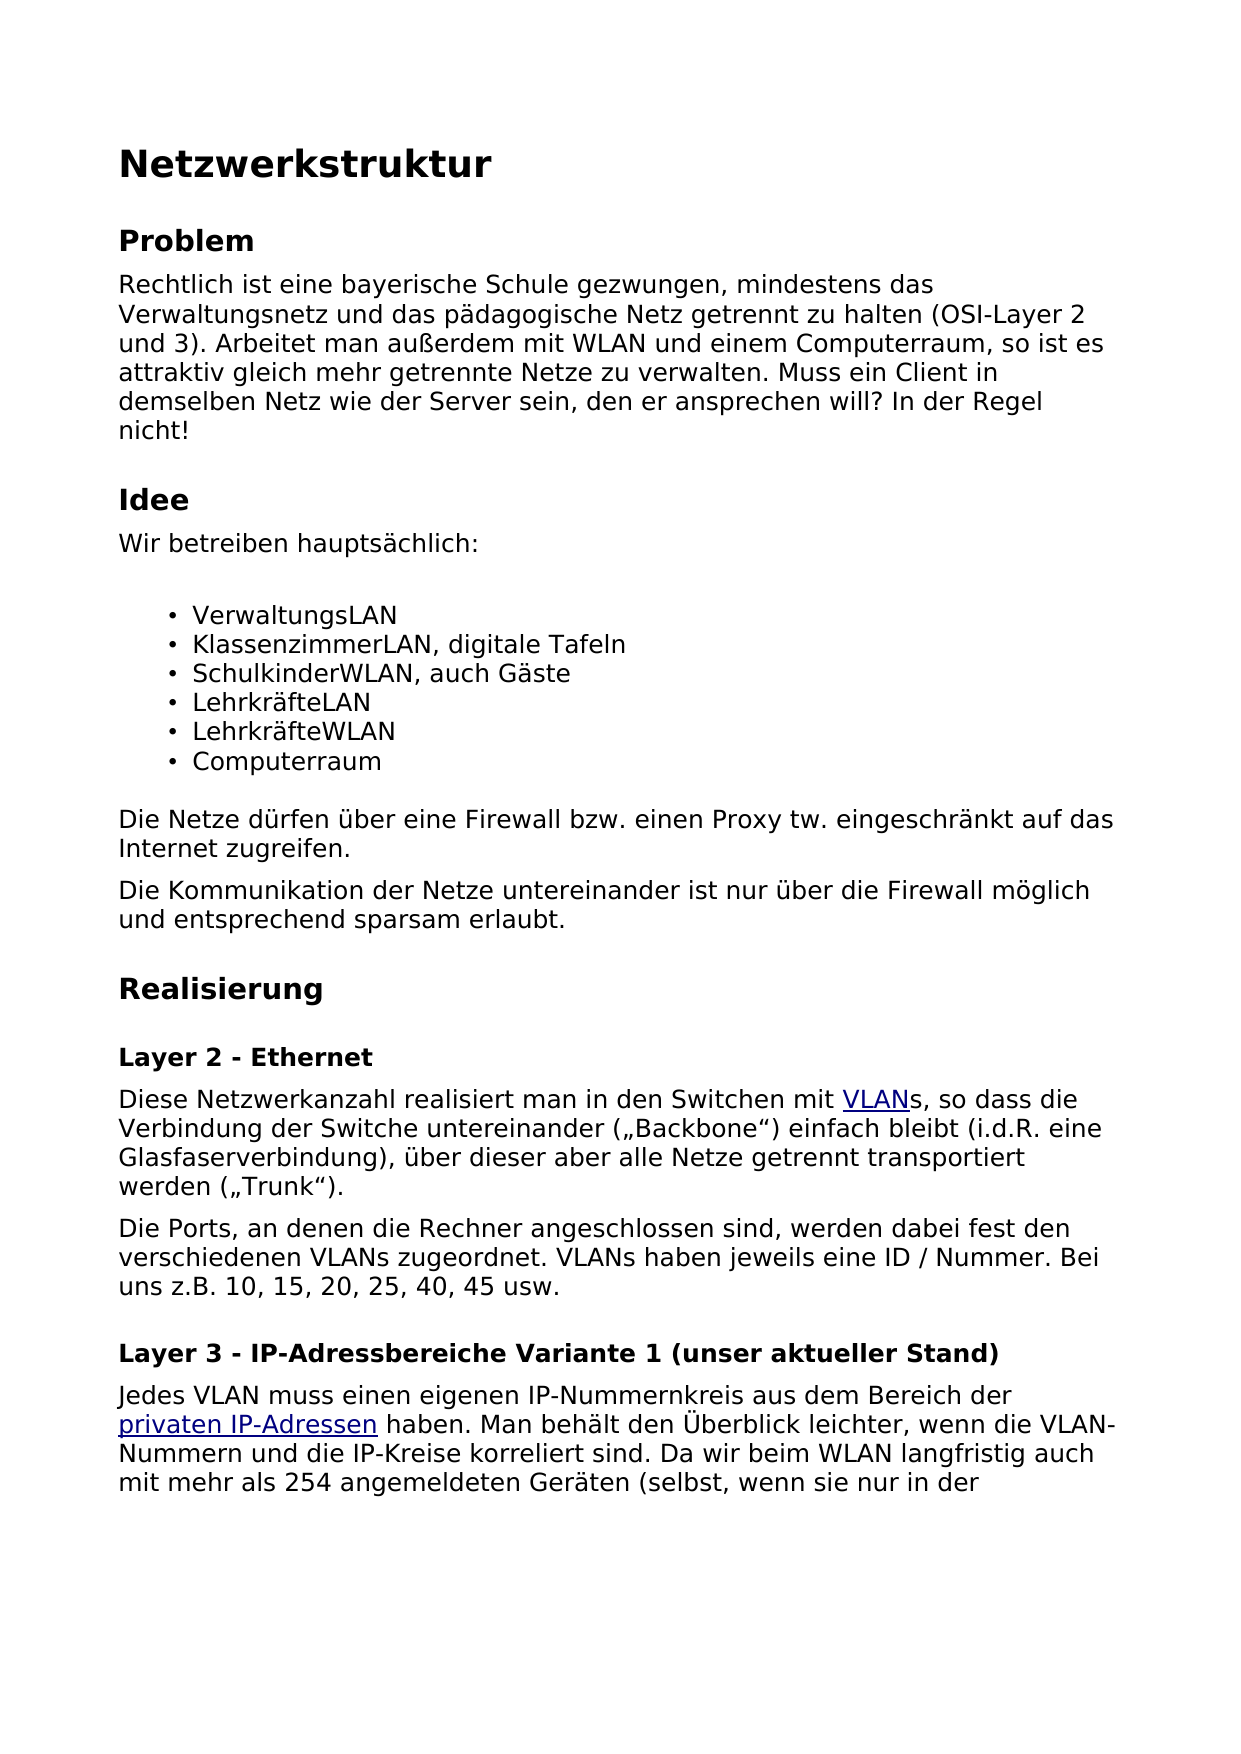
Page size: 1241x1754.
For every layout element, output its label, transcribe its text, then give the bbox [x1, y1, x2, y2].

subtitle Idee [118, 483, 1122, 517]
subtitle Problem [118, 224, 1122, 258]
text Diese Netzwerkanzahl realisiert man in den Switchen mit VLANs, so dass die Verbindung der Switche untereinander („Backbone“) einfach bleibt (i.d.R. eine Glasfaserverbindung), über dieser aber alle Netze getrennt transportiert werden („Trunk“). [118, 1085, 1122, 1202]
text Rechtlich ist eine bayerische Schule gezwungen, mindestens das Verwaltungsnetz und das pädagogische Netz getrennt zu halten (OSI-Layer 2 und 3). Arbeitet man außerdem mit WLAN und einem Computerraum, so ist es attraktiv gleich mehr getrennte Netze zu verwalten. Muss ein Client in demselben Netz wie der Server sein, den er ansprechen will? In der Regel nicht! [118, 271, 1122, 446]
text Die Ports, an denen die Rechner angeschlossen sind, werden dabei fest den verschiedenen VLANs zugeordnet. VLANs haben jeweils eine ID / Nummer. Bei uns z.B. 10, 15, 20, 25, 40, 45 usw. [118, 1214, 1122, 1302]
list SchulkinderWLAN, auch Gäste [177, 659, 1122, 688]
list LehrkräfteLAN [177, 688, 1122, 717]
list Computerraum [177, 747, 1122, 776]
list VerwaltungsLAN [177, 601, 1122, 630]
subtitle Realisierung [118, 972, 1122, 1006]
text Die Netze dürfen über eine Firewall bzw. einen Proxy tw. eingeschränkt auf das Internet zugreifen. [118, 805, 1122, 864]
text Wir betreiben hauptsächlich: [118, 530, 1122, 559]
text Jedes VLAN muss einen eigenen IP-Nummernkreis aus dem Bereich der privaten IP-Adressen haben. Man behält den Überblick leichter, wenn die VLAN-Nummern und die IP-Kreise korreliert sind. Da wir beim WLAN langfristig auch mit mehr als 254 angemeldeten Geräten (selbst, wenn sie nur in der [118, 1381, 1122, 1498]
list KlassenzimmerLAN, digitale Tafeln [177, 630, 1122, 659]
list LehrkräfteWLAN [177, 717, 1122, 747]
subtitle Layer 2 - Ethernet [118, 1043, 1122, 1073]
text Die Kommunikation der Netze untereinander ist nur über die Firewall möglich und entsprechend sparsam erlaubt. [118, 876, 1122, 934]
subtitle Netzwerkstruktur [118, 143, 1122, 187]
subtitle Layer 3 - IP-Adressbereiche Variante 1 (unser aktueller Stand) [118, 1339, 1122, 1368]
